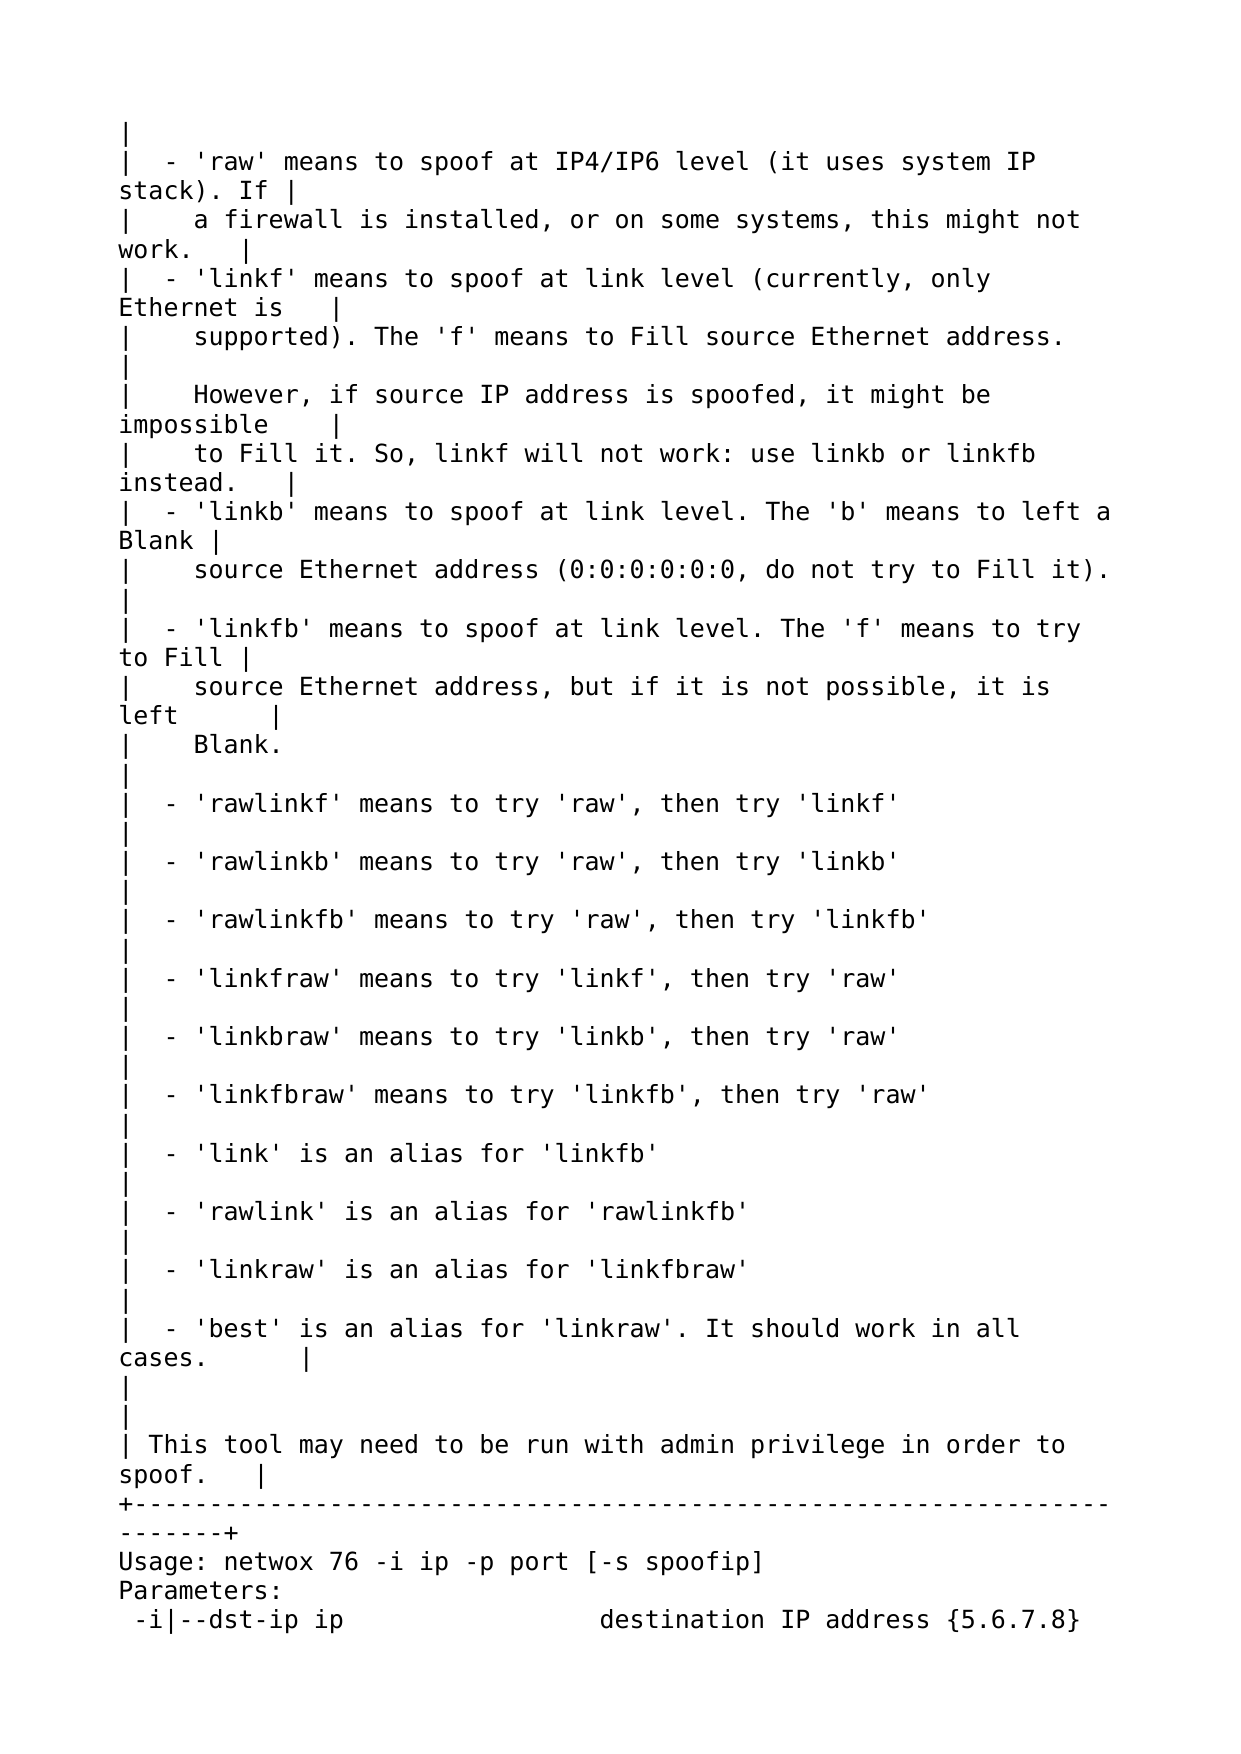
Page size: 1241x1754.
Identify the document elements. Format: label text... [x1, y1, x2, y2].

text | | - 'raw' means to spoof at IP4/IP6 level (it uses system IP stack). If | | a firewall is installed, or on some systems, this might not work. | | - 'linkf' means to spoof at link level (currently, only Ethernet is | | supported). The 'f' means to Fill source Ethernet address. | | However, if source IP address is spoofed, it might be impossible | | to Fill it. So, linkf will not work: use linkb or linkfb instead. | | - 'linkb' means to spoof at link level. The 'b' means to left a Blank | | source Ethernet address (0:0:0:0:0:0, do not try to Fill it). | | - 'linkfb' means to spoof at link level. The 'f' means to try to Fill | | source Ethernet address, but if it is not possible, it is left | | Blank. | | - 'rawlinkf' means to try 'raw', then try 'linkf' | | - 'rawlinkb' means to try 'raw', then try 'linkb' | | - 'rawlinkfb' means to try 'raw', then try 'linkfb' | | - 'linkfraw' means to try 'linkf', then try 'raw' | | - 'linkbraw' means to try 'linkb', then try 'raw' | | - 'linkfbraw' means to try 'linkfb', then try 'raw' | | - 'link' is an alias for 'linkfb' | | - 'rawlink' is an alias for 'rawlinkfb' | | - 'linkraw' is an alias for 'linkfbraw' | | - 'best' is an alias for 'linkraw'. It should work in all cases. | | | | This tool may need to be run with admin privilege in order to spoof. | +------------------------------------------------------------------------+ Usage: netwox 76 -i ip -p port [-s spoofip] Parameters: -i|--dst-ip ip destination IP address {5.6.7.8} [118, 118, 1122, 1635]
